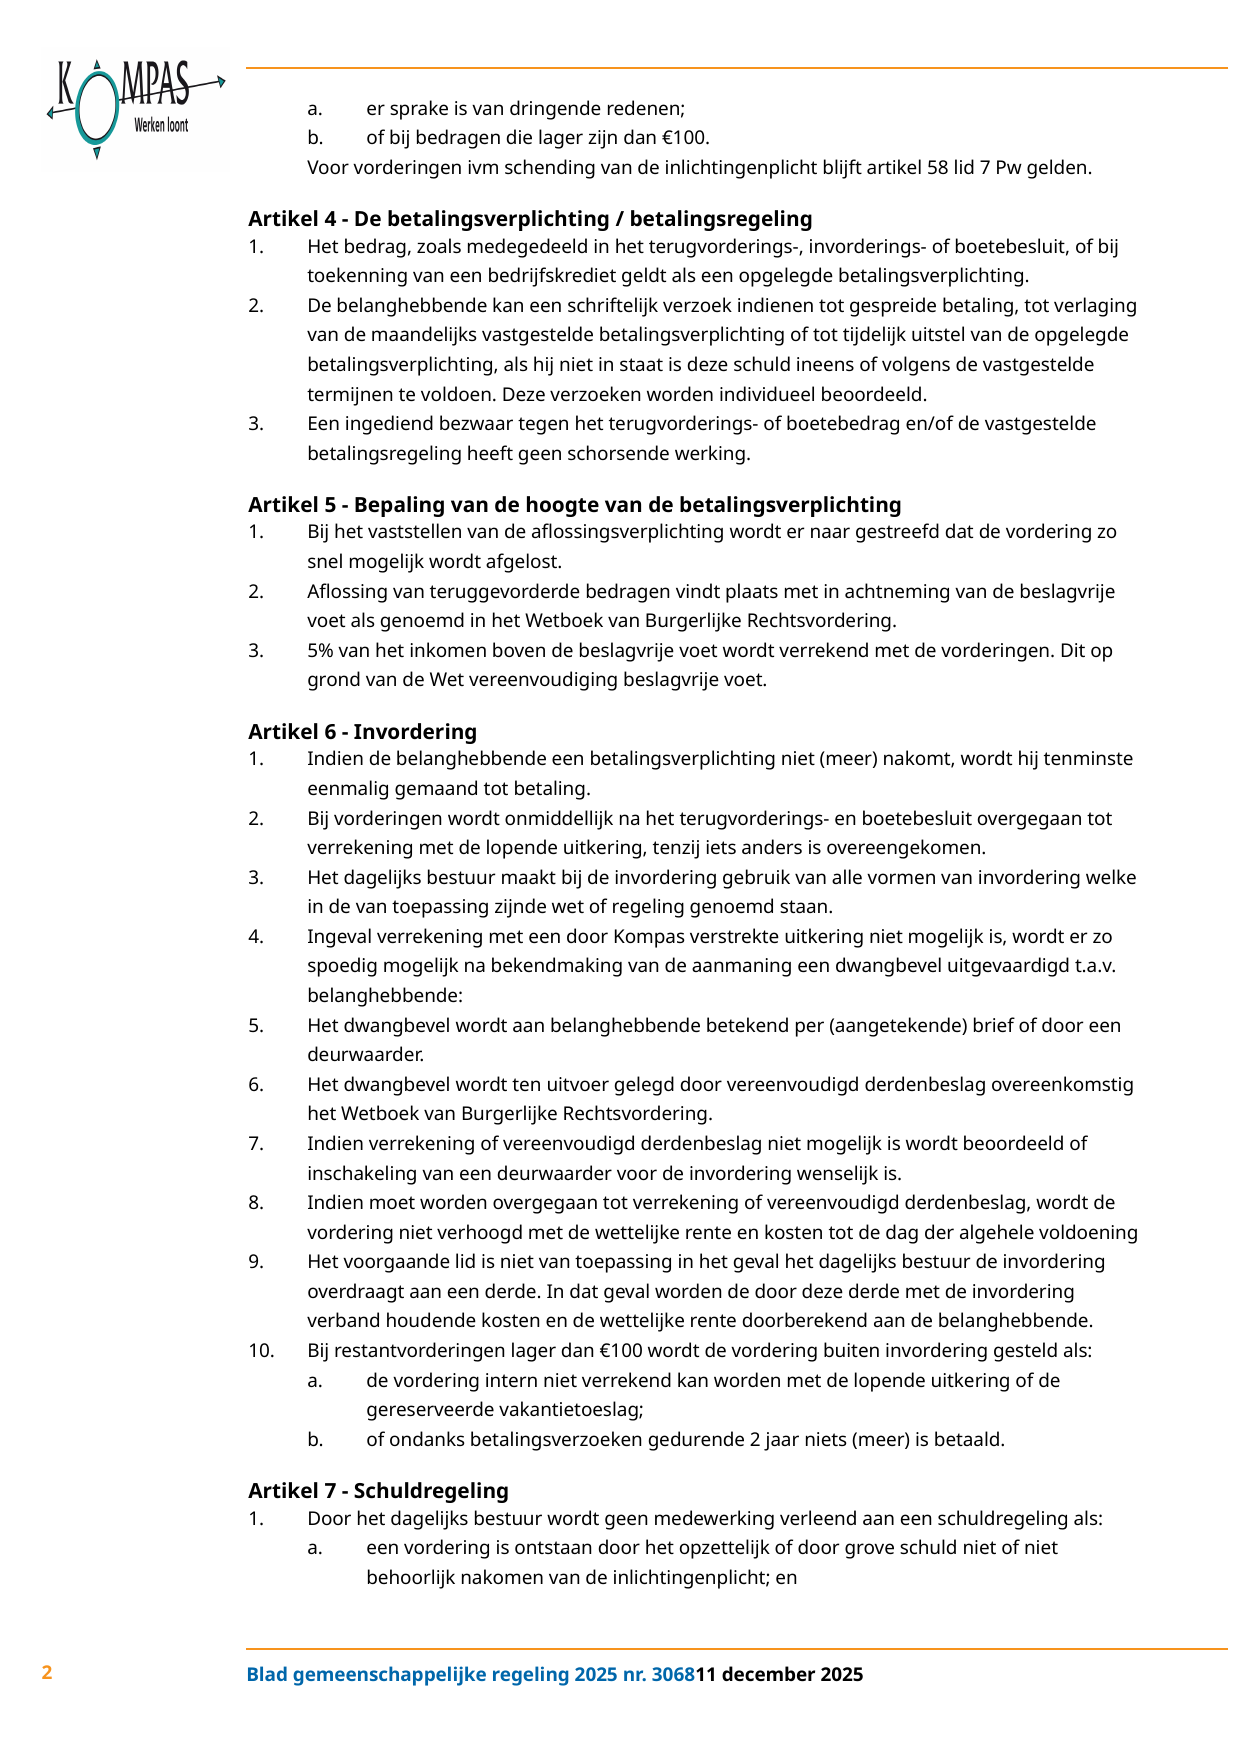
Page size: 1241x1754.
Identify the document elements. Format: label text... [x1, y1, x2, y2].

list de vordering intern niet verrekend kan worden met de lopende uitkering of de gereserveerde vakantietoeslag; [307, 1367, 1152, 1422]
text Artikel 4 - De betalingsverplichting / betalingsregeling [248, 204, 1152, 233]
list Het bedrag, zoals medegedeeld in het terugvorderings-, invorderings- of boetebesluit, of bij toekenning van een bedrijfskrediet geldt als een opgelegde betalingsverplichting. [248, 233, 1152, 288]
list Aflossing van teruggevorderde bedragen vindt plaats met in achtneming van de beslagvrije voet als genoemd in het Wetboek van Burgerlijke Rechtsvordering. [248, 578, 1152, 633]
list Bij restantvorderingen lager dan €100 wordt de vordering buiten invordering gesteld als: [248, 1337, 1152, 1363]
list of ondanks betalingsverzoeken gedurende 2 jaar niets (meer) is betaald. [307, 1426, 1152, 1452]
list Ingeval verrekening met een door Kompas verstrekte uitkering niet mogelijk is, wordt er zo spoedig mogelijk na bekendmaking van de aanmaning een dwangbevel uitgevaardigd t.a.v. belanghebbende: [248, 923, 1152, 1008]
list er sprake is van dringende redenen; [307, 95, 1152, 121]
list Door het dagelijks bestuur wordt geen medewerking verleend aan een schuldregeling als: [248, 1505, 1152, 1531]
list Indien moet worden overgegaan tot verrekening of vereenvoudigd derdenbeslag, wordt de vordering niet verhoogd met de wettelijke rente en kosten tot de dag der algehele voldoening [248, 1189, 1152, 1244]
list Het voorgaande lid is niet van toepassing in het geval het dagelijks bestuur de invordering overdraagt aan een derde. In dat geval worden de door deze derde met de invordering verband houdende kosten en de wettelijke rente doorberekend aan de belanghebbende. [248, 1248, 1152, 1333]
list De belanghebbende kan een schriftelijk verzoek indienen tot gespreide betaling, tot verlaging van de maandelijks vastgestelde betalingsverplichting of tot tijdelijk uitstel van de opgelegde betalingsverplichting, als hij niet in staat is deze schuld ineens of volgens de vastgestelde termijnen te voldoen. Deze verzoeken worden individueel beoordeeld. [248, 292, 1152, 406]
list Indien de belanghebbende een betalingsverplichting niet (meer) nakomt, wordt hij tenminste eenmalig gemaand tot betaling. [248, 746, 1152, 801]
list Voor vorderingen ivm schending van de inlichtingenplicht blijft artikel 58 lid 7 Pw gelden. [248, 154, 1152, 180]
list een vordering is ontstaan door het opzettelijk of door grove schuld niet of niet behoorlijk nakomen van de inlichtingenplicht; en [307, 1534, 1152, 1590]
list Het dagelijks bestuur maakt bij de invordering gebruik van alle vormen van invordering welke in de van toepassing zijnde wet of regeling genoemd staan. [248, 864, 1152, 919]
list 5% van het inkomen boven de beslagvrije voet wordt verrekend met de vorderingen. Dit op grond van de Wet vereenvoudiging beslagvrije voet. [248, 637, 1152, 692]
list Bij het vaststellen van de aflossingsverplichting wordt er naar gestreefd dat de vordering zo snel mogelijk wordt afgelost. [248, 519, 1152, 574]
text Artikel 6 - Invordering [248, 717, 1152, 746]
list Indien verrekening of vereenvoudigd derdenbeslag niet mogelijk is wordt beoordeeld of inschakeling van een deurwaarder voor de invordering wenselijk is. [248, 1130, 1152, 1185]
picture [41, 47, 231, 172]
list Het dwangbevel wordt ten uitvoer gelegd door vereenvoudigd derdenbeslag overeenkomstig het Wetboek van Burgerlijke Rechtsvordering. [248, 1071, 1152, 1126]
text Artikel 5 - Bepaling van de hoogte van de betalingsverplichting [248, 490, 1152, 519]
list Het dwangbevel wordt aan belanghebbende betekend per (aangetekende) brief of door een deurwaarder. [248, 1012, 1152, 1067]
list Bij vorderingen wordt onmiddellijk na het terugvorderings- en boetebesluit overgegaan tot verrekening met de lopende uitkering, tenzij iets anders is overeengekomen. [248, 805, 1152, 860]
text Artikel 7 - Schuldregeling [248, 1476, 1152, 1505]
list of bij bedragen die lager zijn dan €100. [307, 124, 1152, 150]
list Een ingediend bezwaar tegen het terugvorderings- of boetebedrag en/of de vastgestelde betalingsregeling heeft geen schorsende werking. [248, 410, 1152, 466]
